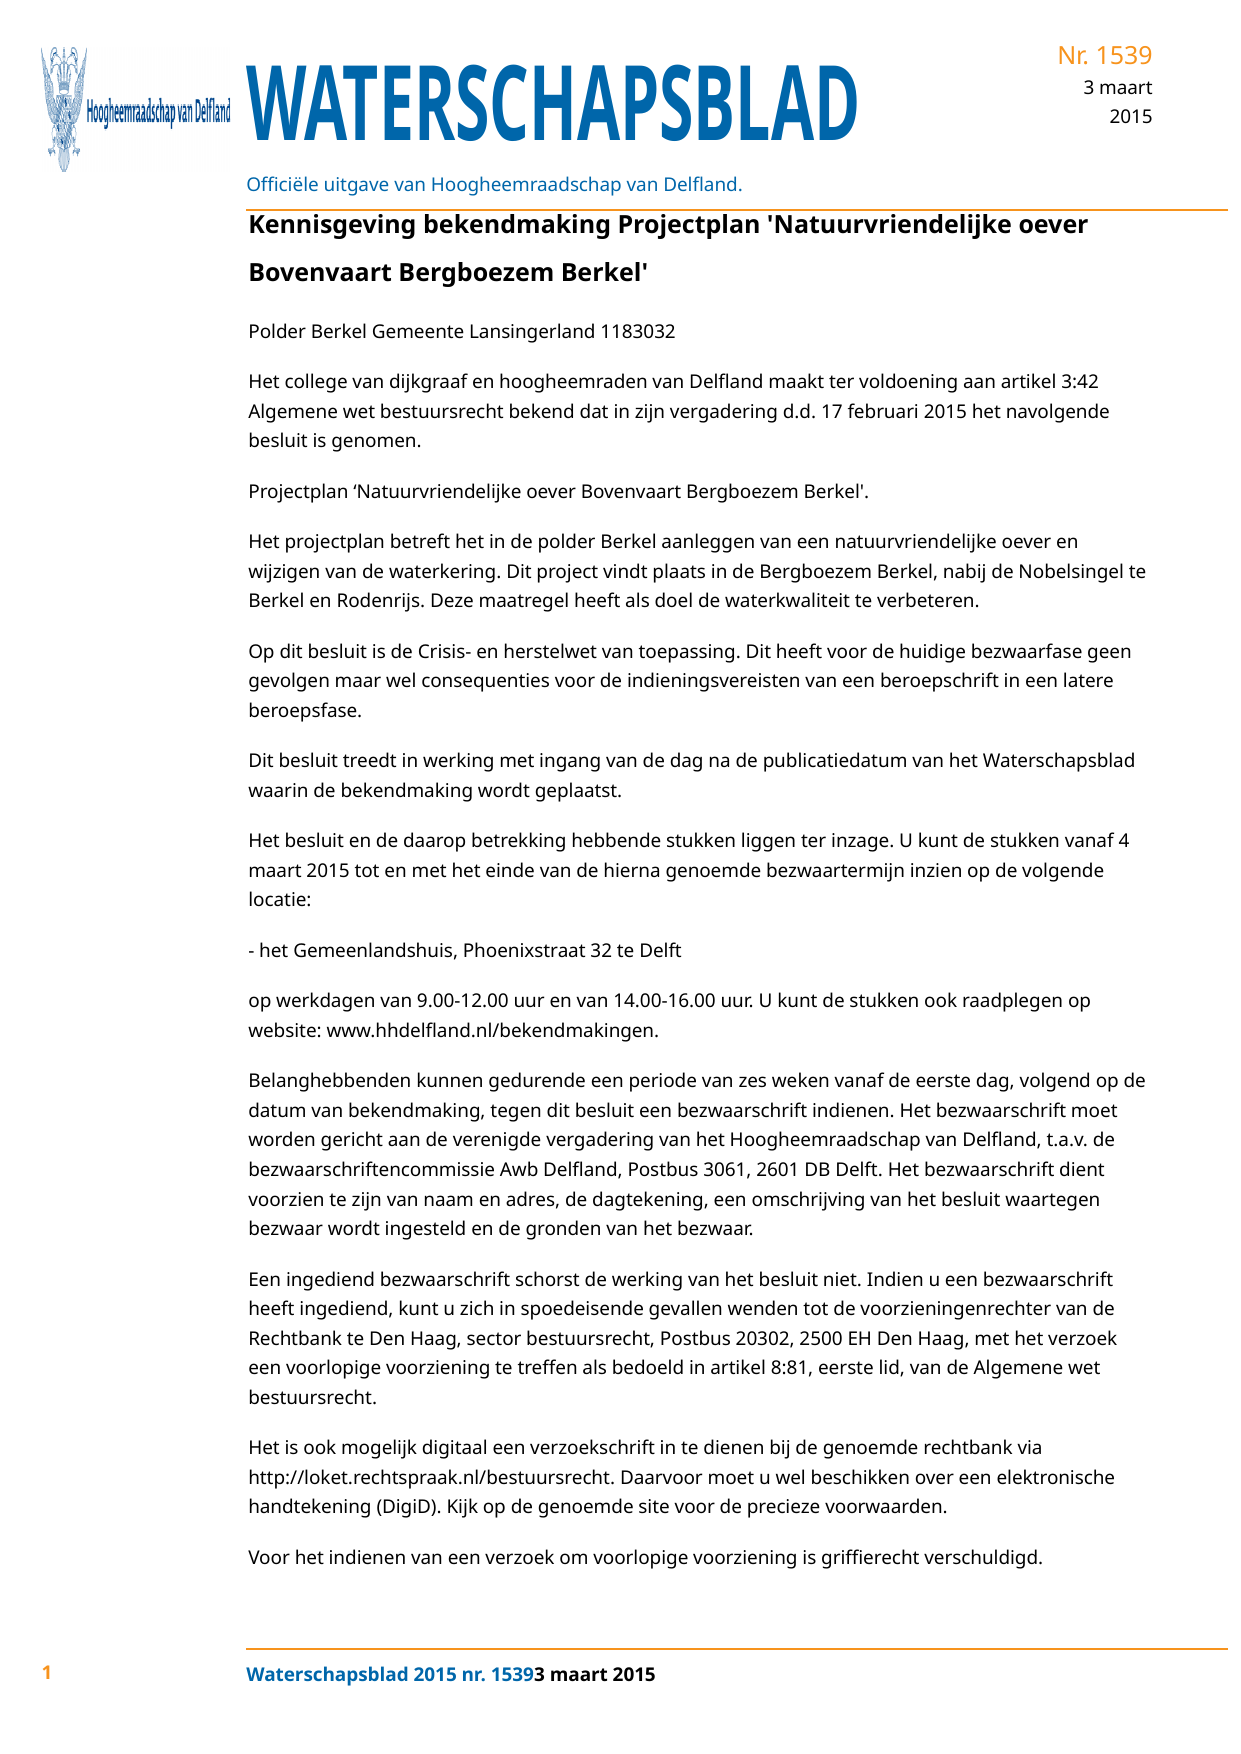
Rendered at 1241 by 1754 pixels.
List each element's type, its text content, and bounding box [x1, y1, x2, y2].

text Dit besluit treedt in werking met ingang van de dag na de publicatiedatum van het Waterschapsblad waarin de bekendmaking wordt geplaatst. [248, 747, 1152, 803]
text Polder Berkel Gemeente Lansingerland 1183032 [248, 318, 1152, 344]
text Het besluit en de daarop betrekking hebbende stukken liggen ter inzage. U kunt de stukken vanaf 4 maart 2015 tot en met het einde van de hierna genoemde bezwaartermijn inzien op de volgende locatie: [248, 827, 1152, 912]
text Projectplan ‘Natuurvriendelijke oever Bovenvaart Bergboezem Berkel'. [248, 478, 1152, 504]
text Een ingediend bezwaarschrift schorst de werking van het besluit niet. Indien u een bezwaarschrift heeft ingediend, kunt u zich in spoedeisende gevallen wenden tot de voorzieningenrechter van de Rechtbank te Den Haag, sector bestuursrecht, Postbus 20302, 2500 EH Den Haag, met het verzoek een voorlopige voorziening te treffen als bedoeld in artikel 8:81, eerste lid, van de Algemene wet bestuursrecht. [248, 1266, 1152, 1410]
text op werkdagen van 9.00-12.00 uur en van 14.00-16.00 uur. U kunt de stukken ook raadplegen op website: www.hhdelfland.nl/bekendmakingen. [248, 987, 1152, 1043]
text Belanghebbenden kunnen gedurende een periode van zes weken vanaf de eerste dag, volgend op de datum van bekendmaking, tegen dit besluit een bezwaarschrift indienen. Het bezwaarschrift moet worden gericht aan de verenigde vergadering van het Hoogheemraadschap van Delfland, t.a.v. de bezwaarschriftencommissie Awb Delfland, Postbus 3061, 2601 DB Delft. Het bezwaarschrift dient voorzien te zijn van naam en adres, de dagtekening, een omschrijving van het besluit waartegen bezwaar wordt ingesteld en de gronden van het bezwaar. [248, 1067, 1152, 1241]
text Het is ook mogelijk digitaal een verzoekschrift in te dienen bij de genoemde rechtbank via http://loket.rechtspraak.nl/bestuursrecht. Daarvoor moet u wel beschikken over een elektronische handtekening (DigiD). Kijk op de genoemde site voor de precieze voorwaarden. [248, 1434, 1152, 1519]
text - het Gemeenlandshuis, Phoenixstraat 32 te Delft [248, 937, 1152, 963]
picture [41, 47, 231, 172]
text Op dit besluit is de Crisis- en herstelwet van toepassing. Dit heeft voor de huidige bezwaarfase geen gevolgen maar wel consequenties voor de indieningsvereisten van een beroepschrift in een latere beroepsfase. [248, 638, 1152, 723]
text Het projectplan betreft het in de polder Berkel aanleggen van een natuurvriendelijke oever en wijzigen van de waterkering. Dit project vindt plaats in de Bergboezem Berkel, nabij de Nobelsingel te Berkel en Rodenrijs. Deze maatregel heeft als doel de waterkwaliteit te verbeteren. [248, 528, 1152, 613]
text Het college van dijkgraaf en hoogheemraden van Delfland maakt ter voldoening aan artikel 3:42 Algemene wet bestuursrecht bekend dat in zijn vergadering d.d. 17 februari 2015 het navolgende besluit is genomen. [248, 368, 1152, 453]
text Kennisgeving bekendmaking Projectplan 'Natuurvriendelijke oever Bovenvaart Bergboezem Berkel' [248, 211, 1152, 288]
text Voor het indienen van een verzoek om voorlopige voorziening is griffierecht verschuldigd. [248, 1544, 1152, 1570]
